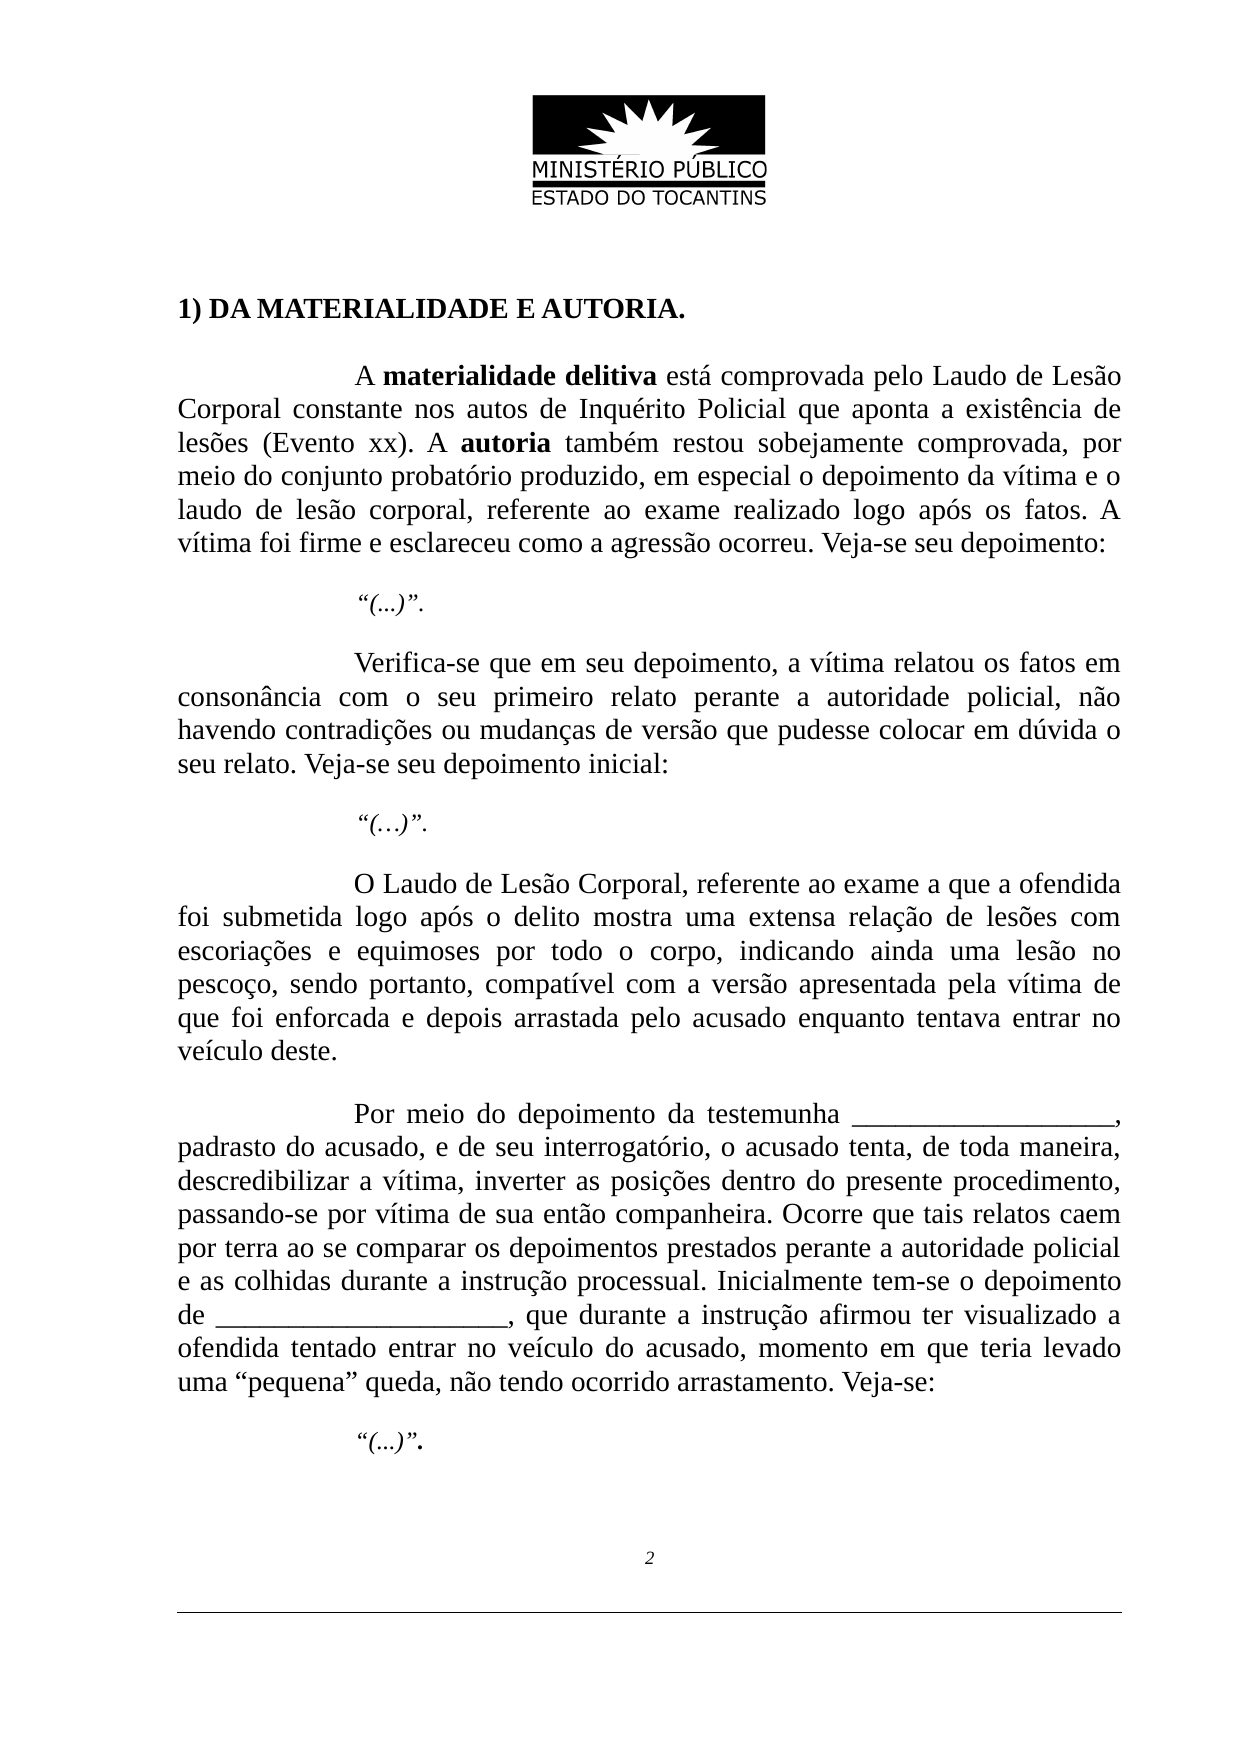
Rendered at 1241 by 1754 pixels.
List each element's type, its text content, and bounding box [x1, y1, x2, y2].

text Por meio do depoimento da testemunha __________________, padrasto do acusado, e de seu interrogatório, o acusado tenta, de toda maneira, descredibilizar a vítima, inverter as posições dentro do presente procedimento, passando-se por vítima de sua então companheira. Ocorre que tais relatos caem por terra ao se comparar os depoimentos prestados perante a autoridade policial e as colhidas durante a instrução processual. Inicialmente tem-se o depoimento de ____________________, que durante a instrução afirmou ter visualizado a ofendida tentado entrar no veículo do acusado, momento em que teria levado uma “pequena” queda, não tendo ocorrido arrastamento. Veja-se: [177, 1096, 1122, 1398]
text 1) DA MATERIALIDADE E AUTORIA. [177, 291, 1122, 324]
text O Laudo de Lesão Corporal, referente ao exame a que a ofendida foi submetida logo após o delito mostra uma extensa relação de lesões com escoriações e equimoses por todo o corpo, indicando ainda uma lesão no pescoço, sendo portanto, compatível com a versão apresentada pela vítima de que foi enforcada e depois arrastada pelo acusado enquanto tentava entrar no veículo deste. [177, 866, 1122, 1067]
text “(…)”. [355, 808, 1122, 837]
text “(...)”. [354, 1426, 1122, 1455]
text “(...)”. [355, 588, 1122, 617]
text A materialidade delitiva está comprovada pelo Laudo de Lesão Corporal constante nos autos de Inquérito Policial que aponta a existência de lesões (Evento xx). A autoria também restou sobejamente comprovada, por meio do conjunto probatório produzido, em especial o depoimento da vítima e o laudo de lesão corporal, referente ao exame realizado logo após os fatos. A vítima foi firme e esclareceu como a agressão ocorreu. Veja-se seu depoimento: [177, 358, 1122, 559]
text Verifica-se que em seu depoimento, a vítima relatou os fatos em consonância com o seu primeiro relato perante a autoridade policial, não havendo contradições ou mudanças de versão que pudesse colocar em dúvida o seu relato. Veja-se seu depoimento inicial: [177, 645, 1122, 779]
